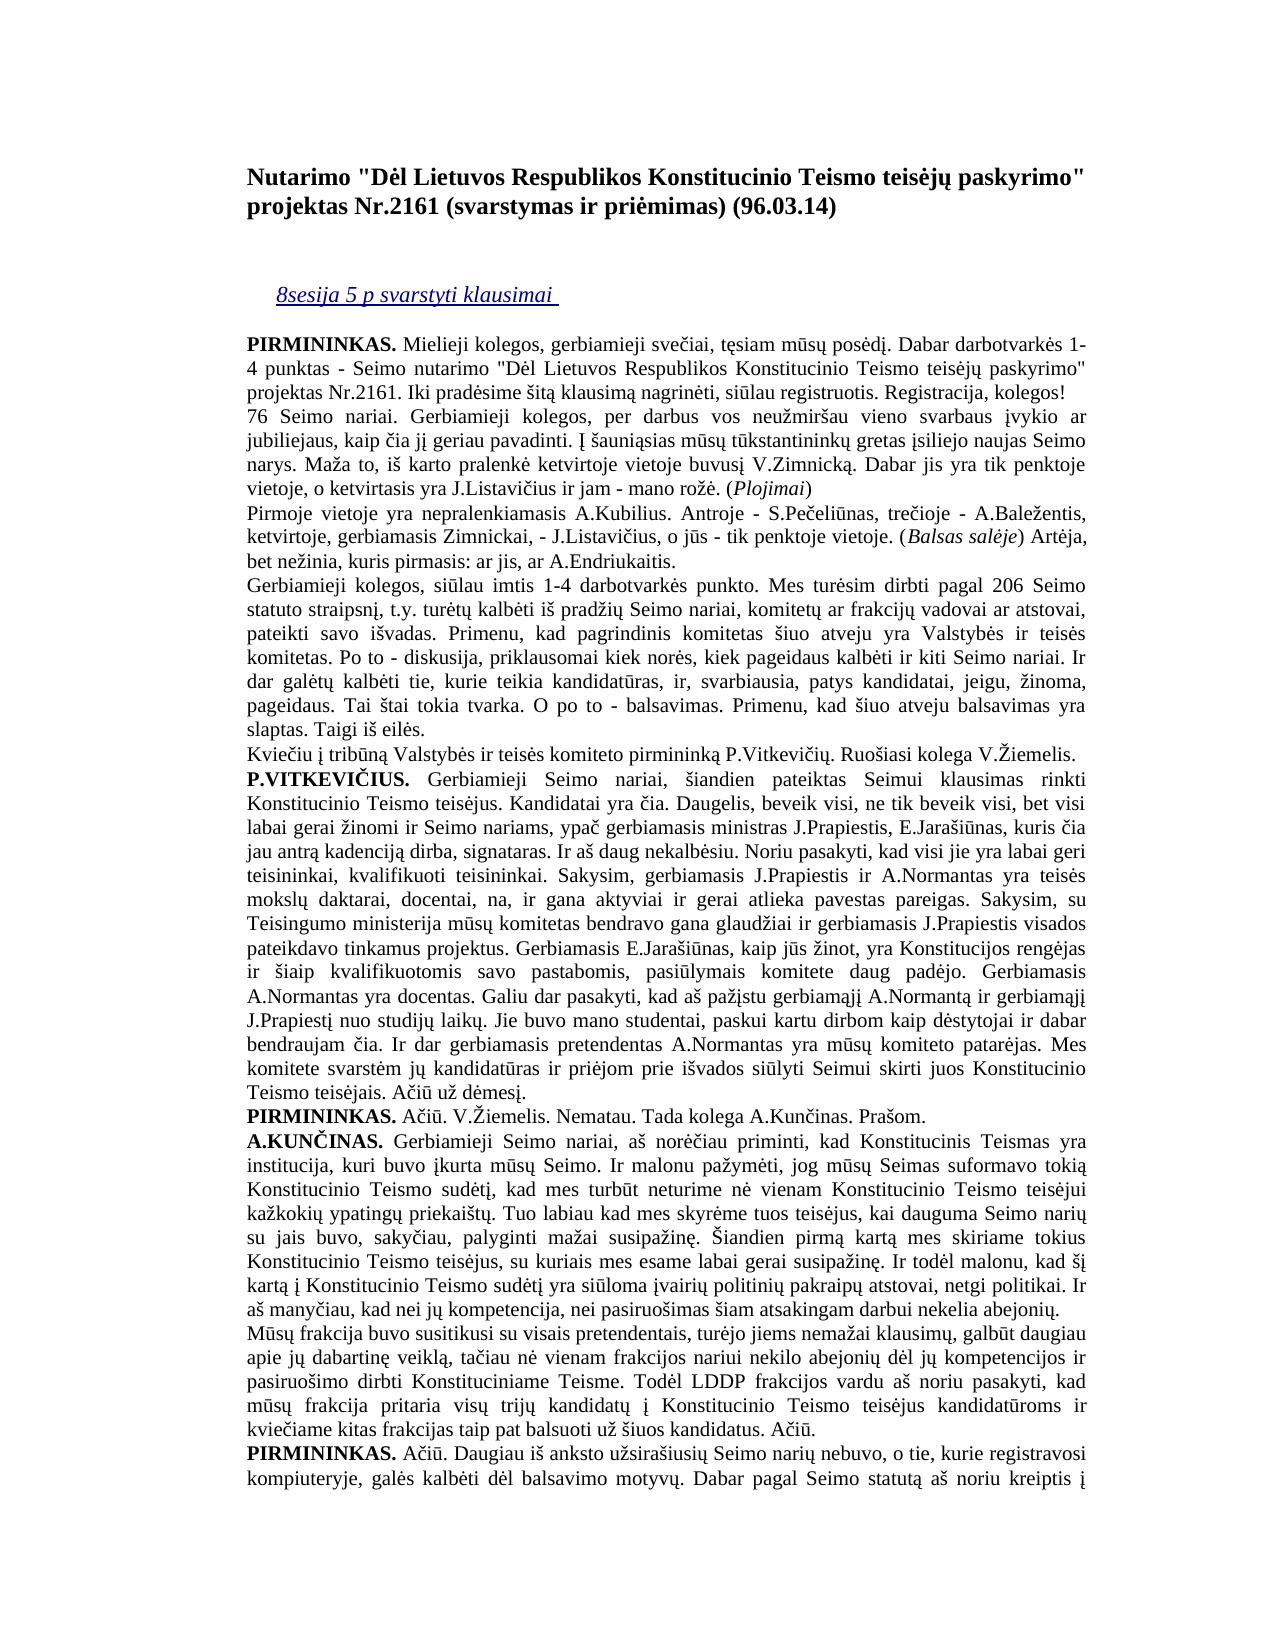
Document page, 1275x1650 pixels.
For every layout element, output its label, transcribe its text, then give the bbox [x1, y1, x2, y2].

text PIRMININKAS. Mielieji kolegos, gerbiamieji svečiai, tęsiam mūsų posėdį. Dabar darbotvarkės 1-4 punktas - Seimo nutarimo "Dėl Lietuvos Respublikos Konstitucinio Teismo teisėjų paskyrimo" projektas Nr.2161. Iki pradėsime šitą klausimą nagrinėti, siūlau registruotis. Registracija, kolegos! [247, 332, 1087, 404]
text PIRMININKAS. Ačiū. V.Žiemelis. Nematau. Tada kolega A.Kunčinas. Prašom. [247, 1104, 1087, 1128]
text P.VITKEVIČIUS. Gerbiamieji Seimo nariai, šiandien pateiktas Seimui klausimas rinkti Konstitucinio Teismo teisėjus. Kandidatai yra čia. Daugelis, beveik visi, ne tik beveik visi, bet visi labai gerai žinomi ir Seimo nariams, ypač gerbiamasis ministras J.Prapiestis, E.Jarašiūnas, kuris čia jau antrą kadenciją dirba, signataras. Ir aš daug nekalbėsiu. Noriu pasakyti, kad visi jie yra labai geri teisininkai, kvalifikuoti teisininkai. Sakysim, gerbiamasis J.Prapiestis ir A.Normantas yra teisės mokslų daktarai, docentai, na, ir gana aktyviai ir gerai atlieka pavestas pareigas. Sakysim, su Teisingumo ministerija mūsų komitetas bendravo gana glaudžiai ir gerbiamasis J.Prapiestis visados pateikdavo tinkamus projektus. Gerbiamasis E.Jarašiūnas, kaip jūs žinot, yra Konstitucijos rengėjas ir šiaip kvalifikuotomis savo pastabomis, pasiūlymais komitete daug padėjo. Gerbiamasis A.Normantas yra docentas. Galiu dar pasakyti, kad aš pažįstu gerbiamąjį A.Normantą ir gerbiamąjį J.Prapiestį nuo studijų laikų. Jie buvo mano studentai, paskui kartu dirbom kaip dėstytojai ir dabar bendraujam čia. Ir dar gerbiamasis pretendentas A.Normantas yra mūsų komiteto patarėjas. Mes komitete svarstėm jų kandidatūras ir priėjom prie išvados siūlyti Seimui skirti juos Konstitucinio Teismo teisėjais. Ačiū už dėmesį. [247, 767, 1087, 1104]
text 76 Seimo nariai. Gerbiamieji kolegos, per darbus vos neužmiršau vieno svarbaus įvykio ar jubiliejaus, kaip čia jį geriau pavadinti. Į šauniąsias mūsų tūkstantininkų gretas įsiliejo naujas Seimo narys. Maža to, iš karto pralenkė ketvirtoje vietoje buvusį V.Zimnicką. Dabar jis yra tik penktoje vietoje, o ketvirtasis yra J.Listavičius ir jam - mano rožė. (Plojimai) [247, 404, 1087, 500]
text Pirmoje vietoje yra nepralenkiamasis A.Kubilius. Antroje - S.Pečeliūnas, trečioje - A.Baležentis, ketvirtoje, gerbiamasis Zimnickai, - J.Listavičius, o jūs - tik penktoje vietoje. (Balsas salėje) Artėja, bet nežinia, kuris pirmasis: ar jis, ar A.Endriukaitis. [247, 500, 1087, 573]
text A.KUNČINAS. Gerbiamieji Seimo nariai, aš norėčiau priminti, kad Konstitucinis Teismas yra institucija, kuri buvo įkurta mūsų Seimo. Ir malonu pažymėti, jog mūsų Seimas suformavo tokią Konstitucinio Teismo sudėtį, kad mes turbūt neturime nė vienam Konstitucinio Teismo teisėjui kažkokių ypatingų priekaištų. Tuo labiau kad mes skyrėme tuos teisėjus, kai dauguma Seimo narių su jais buvo, sakyčiau, palyginti mažai susipažinę. Šiandien pirmą kartą mes skiriame tokius Konstitucinio Teismo teisėjus, su kuriais mes esame labai gerai susipažinę. Ir todėl malonu, kad šį kartą į Konstitucinio Teismo sudėtį yra siūloma įvairių politinių pakraipų atstovai, netgi politikai. Ir aš manyčiau, kad nei jų kompetencija, nei pasiruošimas šiam atsakingam darbui nekelia abejonių. [247, 1128, 1087, 1321]
text 8sesija 5 p svarstyti klausimai [247, 282, 1087, 308]
text Mūsų frakcija buvo susitikusi su visais pretendentais, turėjo jiems nemažai klausimų, galbūt daugiau apie jų dabartinę veiklą, tačiau nė vienam frakcijos nariui nekilo abejonių dėl jų kompetencijos ir pasiruošimo dirbti Konstituciniame Teisme. Todėl LDDP frakcijos vardu aš noriu pasakyti, kad mūsų frakcija pritaria visų trijų kandidatų į Konstitucinio Teismo teisėjus kandidatūroms ir kviečiame kitas frakcijas taip pat balsuoti už šiuos kandidatus. Ačiū. [247, 1321, 1087, 1441]
text PIRMININKAS. Ačiū. Daugiau iš anksto užsirašiusių Seimo narių nebuvo, o tie, kurie registravosi kompiuteryje, galės kalbėti dėl balsavimo motyvų. Dabar pagal Seimo statutą aš noriu kreiptis į [247, 1441, 1087, 1489]
text Gerbiamieji kolegos, siūlau imtis 1-4 darbotvarkės punkto. Mes turėsim dirbti pagal 206 Seimo statuto straipsnį, t.y. turėtų kalbėti iš pradžių Seimo nariai, komitetų ar frakcijų vadovai ar atstovai, pateikti savo išvadas. Primenu, kad pagrindinis komitetas šiuo atveju yra Valstybės ir teisės komitetas. Po to - diskusija, priklausomai kiek norės, kiek pageidaus kalbėti ir kiti Seimo nariai. Ir dar galėtų kalbėti tie, kurie teikia kandidatūras, ir, svarbiausia, patys kandidatai, jeigu, žinoma, pageidaus. Tai štai tokia tvarka. O po to - balsavimas. Primenu, kad šiuo atveju balsavimas yra slaptas. Taigi iš eilės. [247, 573, 1087, 741]
text Nutarimo "Dėl Lietuvos Respublikos Konstitucinio Teismo teisėjų paskyrimo" projektas Nr.2161 (svarstymas ir priėmimas) (96.03.14) [247, 162, 1087, 220]
text Kviečiu į tribūną Valstybės ir teisės komiteto pirmininką P.Vitkevičių. Ruošiasi kolega V.Žiemelis. [247, 742, 1087, 766]
